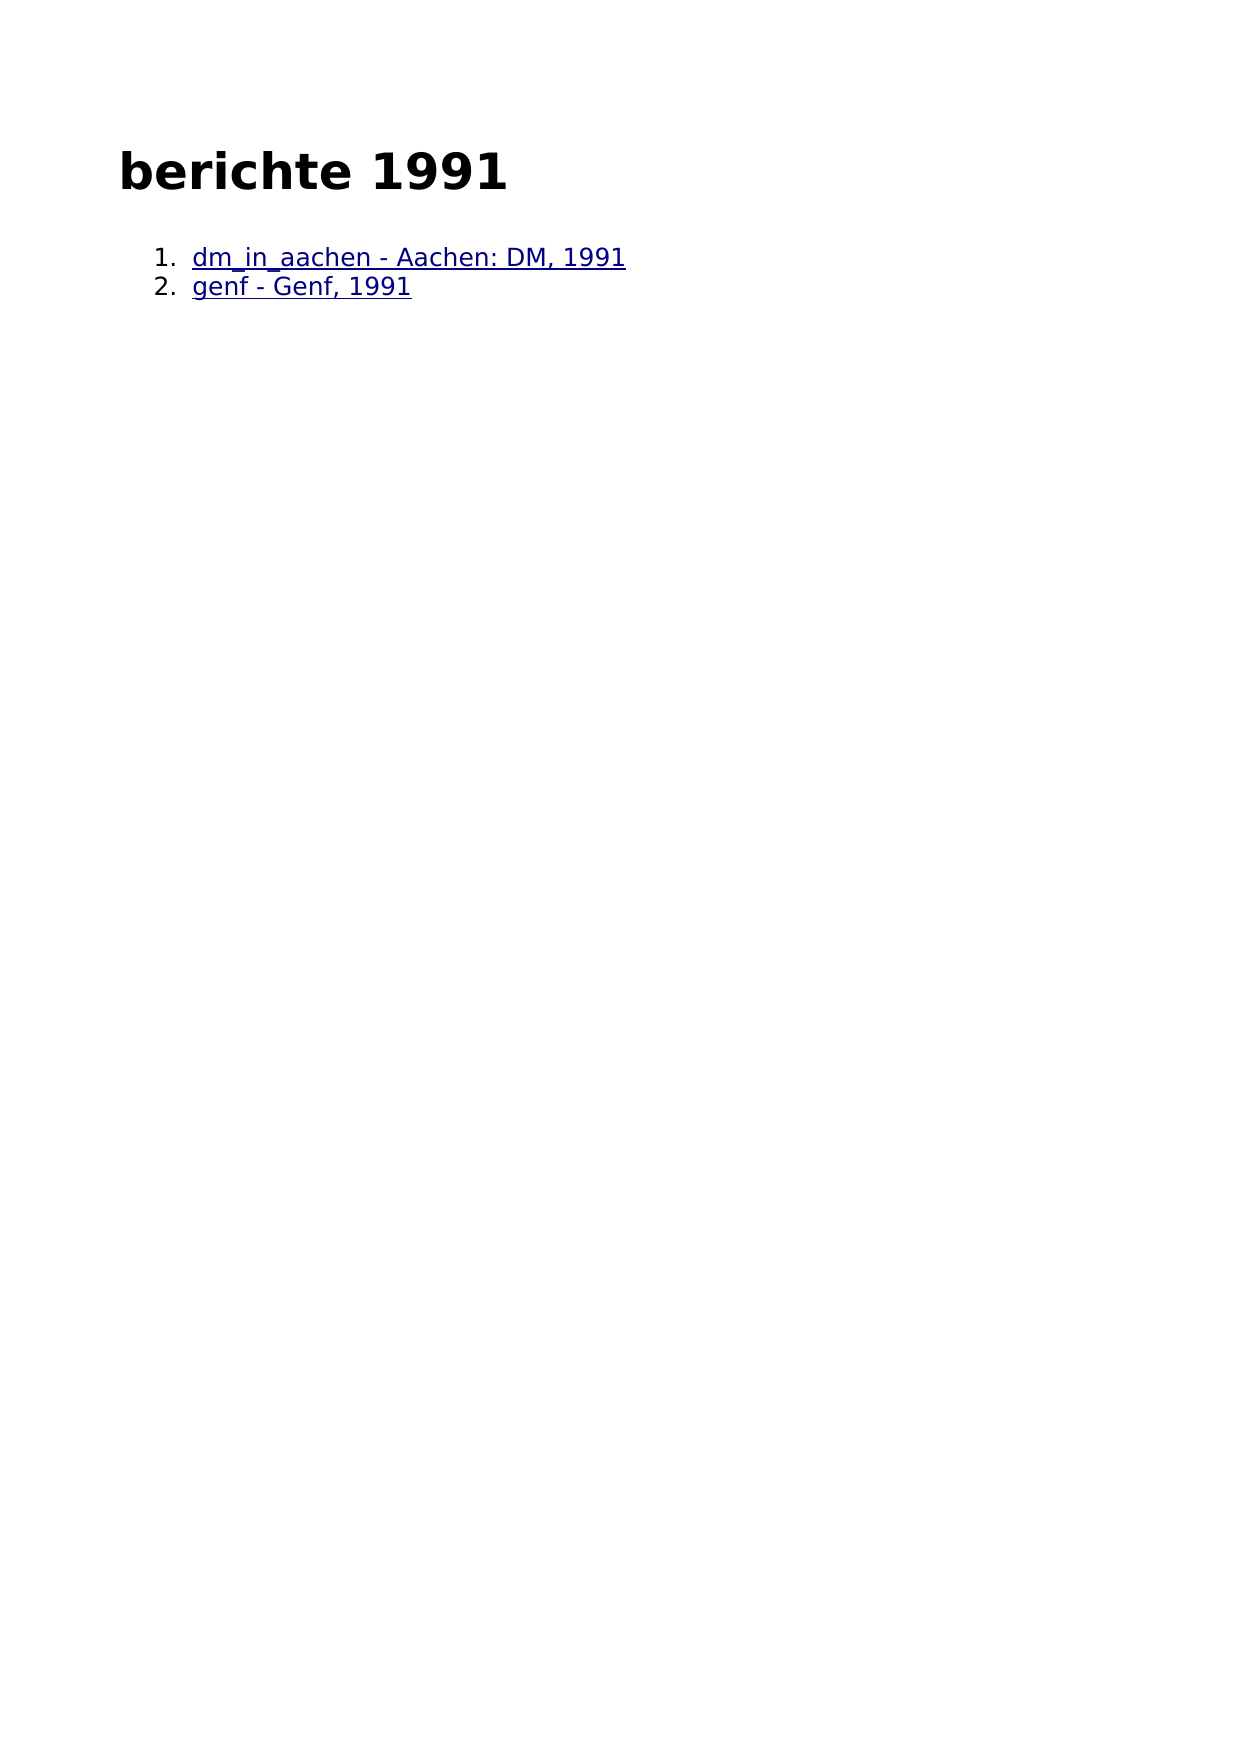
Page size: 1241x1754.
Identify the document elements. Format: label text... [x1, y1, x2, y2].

list genf - Genf, 1991 [177, 272, 1122, 302]
list dm_in_aachen - Aachen: DM, 1991 [177, 243, 1122, 272]
subtitle berichte 1991 [118, 143, 1122, 201]
